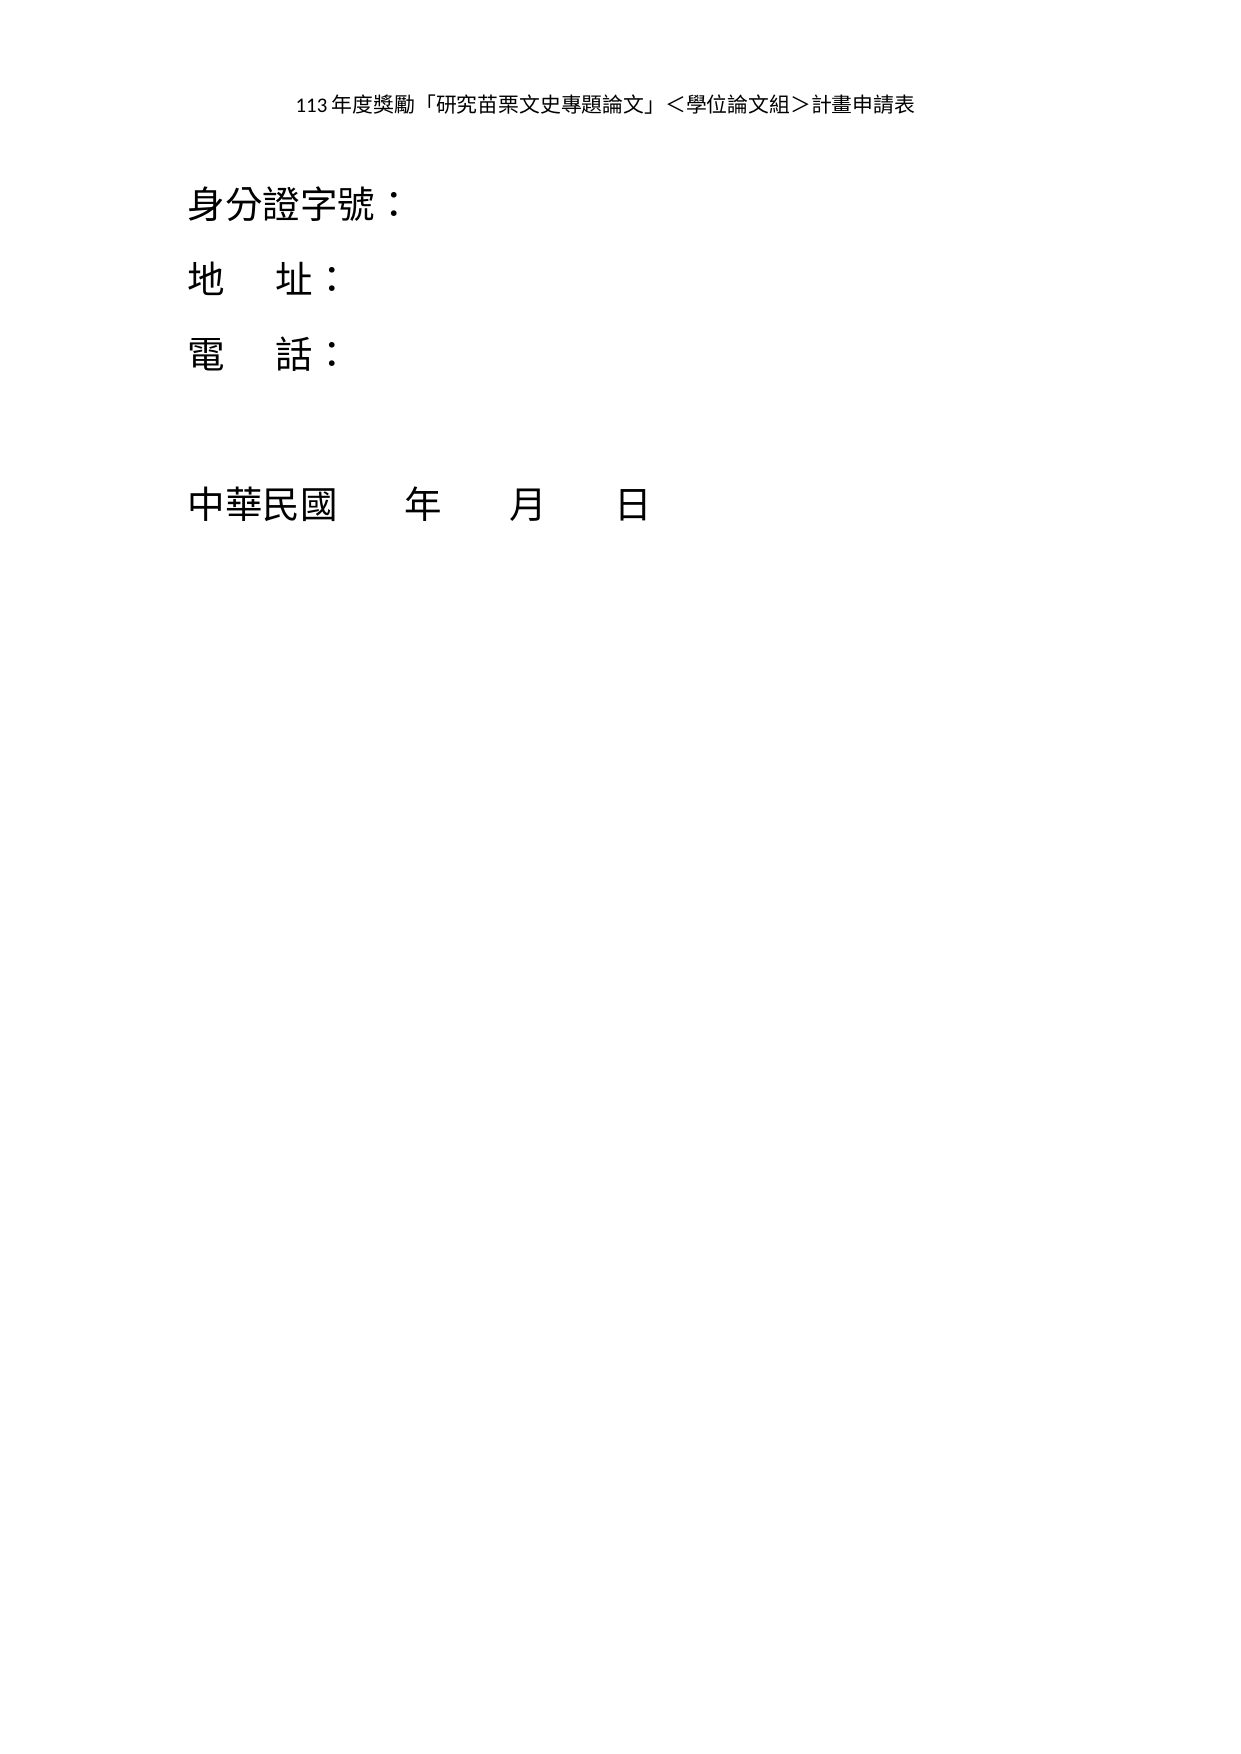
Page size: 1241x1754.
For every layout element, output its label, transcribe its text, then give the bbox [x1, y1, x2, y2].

text 電 話： [187, 314, 1053, 389]
text 地 址： [187, 239, 1053, 314]
text 中華民國 年 月 日 [187, 464, 1053, 539]
text 身分證字號： [187, 164, 1053, 239]
